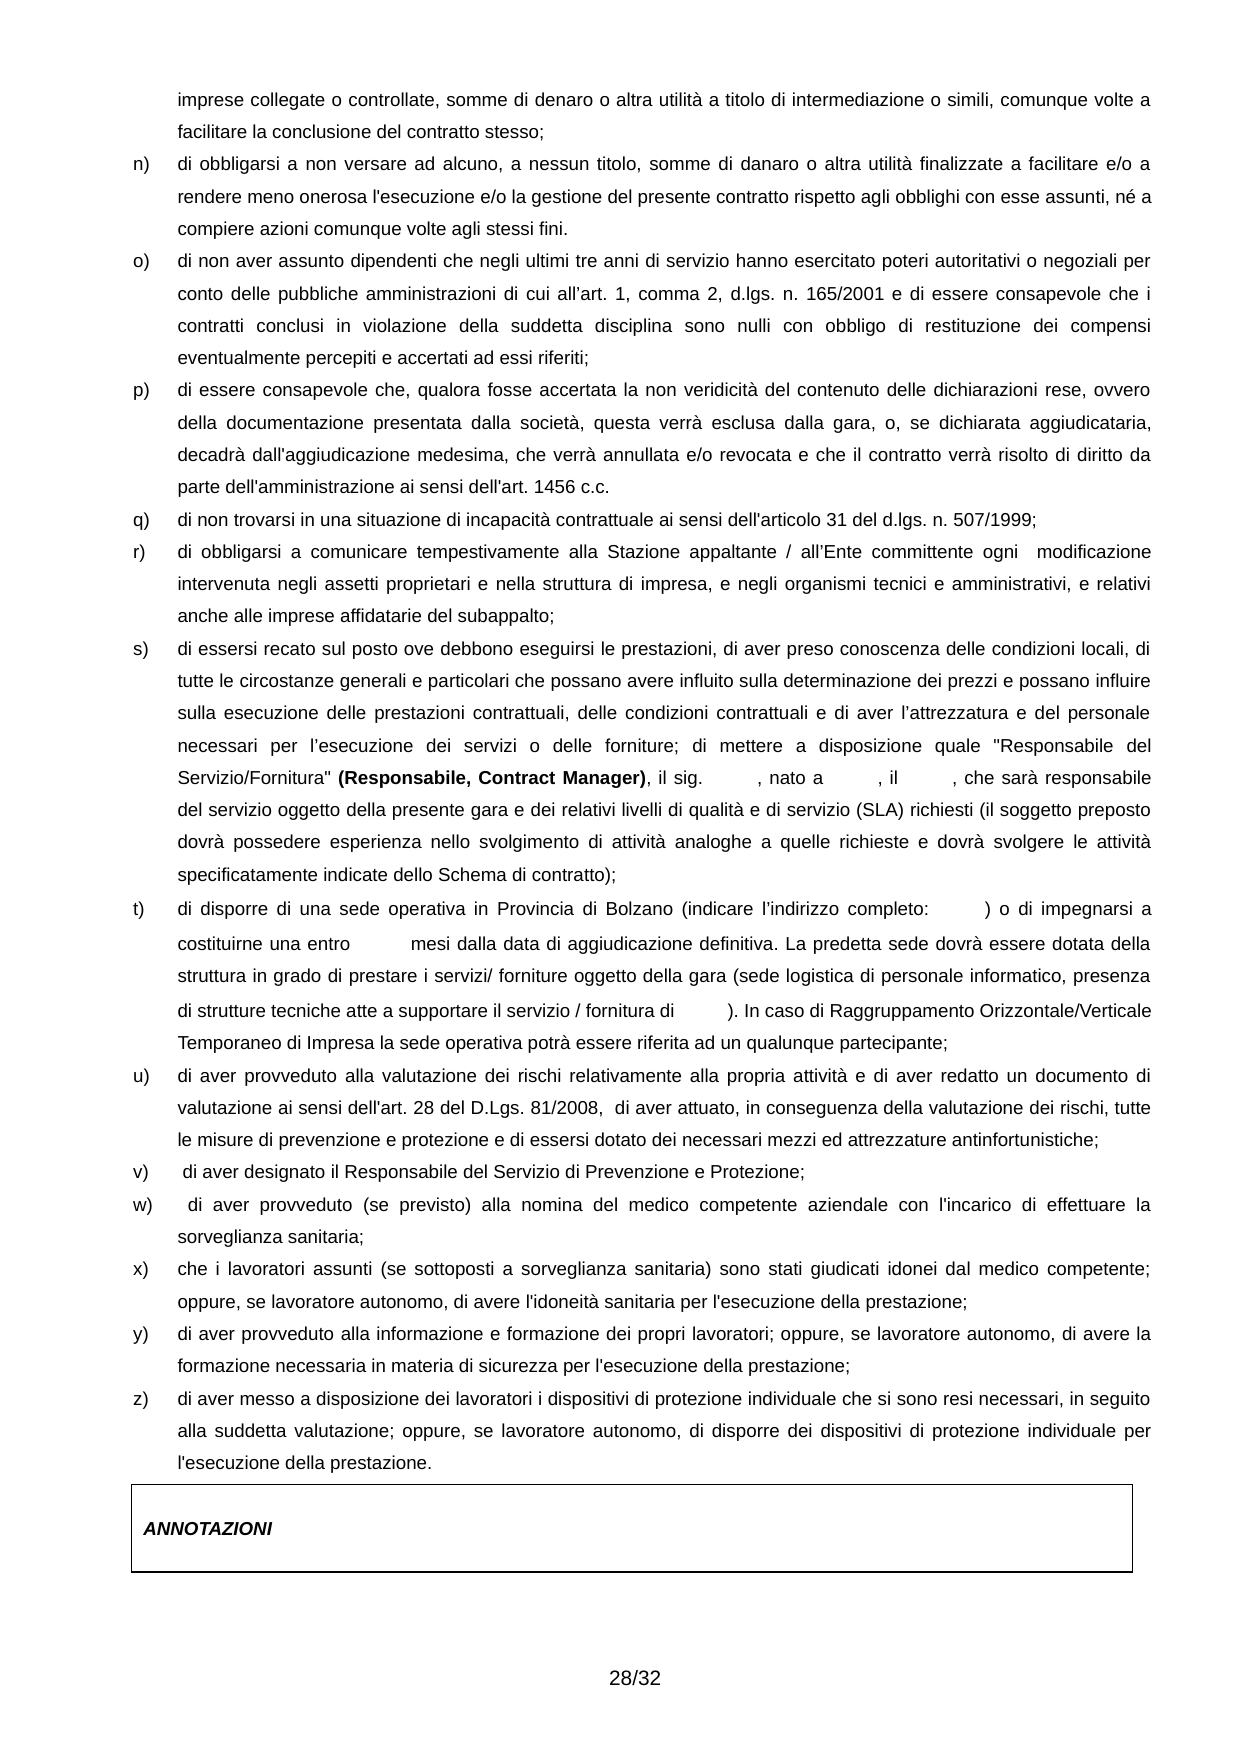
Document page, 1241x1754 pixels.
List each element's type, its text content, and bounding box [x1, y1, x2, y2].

text p) di essere consapevole che, qualora fosse accertata la non veridicità del contenuto delle dichiarazioni rese, ovvero della documentazione presentata dalla società, questa verrà esclusa dalla gara, o, se dichiarata aggiudicataria, decadrà dall'aggiudicazione medesima, che verrà annullata e/o revocata e che il contratto verrà risolto di diritto da parte dell'amministrazione ai sensi dell'art. 1456 c.c. [133, 379, 1152, 498]
text v) di aver designato il Responsabile del Servizio di Prevenzione e Protezione; [133, 1161, 1152, 1183]
text n) di obbligarsi a non versare ad alcuno, a nessun titolo, somme di danaro o altra utilità finalizzate a facilitare e/o a rendere meno onerosa l'esecuzione e/o la gestione del presente contratto rispetto agli obblighi con esse assunti, né a compiere azioni comunque volte agli stessi fini. [133, 153, 1152, 239]
text x) che i lavoratori assunti (se sottoposti a sorveglianza sanitaria) sono stati giudicati idonei dal medico competente; oppure, se lavoratore autonomo, di avere l'idoneità sanitaria per l'esecuzione della prestazione; [133, 1258, 1152, 1312]
text t) di disporre di una sede operativa in Provincia di Bolzano (indicare l’indirizzo completo: ) o di impegnarsi a costituirne una entro mesi dalla data di aggiudicazione definitiva. La predetta sede dovrà essere dotata della struttura in grado di prestare i servizi/ forniture oggetto della gara (sede logistica di personale informatico, presenza di strutture tecniche atte a supportare il servizio / fornitura di ). In caso di Raggruppamento Orizzontale/Verticale Temporaneo di Impresa la sede operativa potrà essere riferita ad un qualunque partecipante; [133, 896, 1152, 1054]
table_header ANNOTAZIONI [132, 1485, 1132, 1571]
text o) di non aver assunto dipendenti che negli ultimi tre anni di servizio hanno esercitato poteri autoritativi o negoziali per conto delle pubbliche amministrazioni di cui all’art. 1, comma 2, d.lgs. n. 165/2001 e di essere consapevole che i contratti conclusi in violazione della suddetta disciplina sono nulli con obbligo di restituzione dei compensi eventualmente percepiti e accertati ad essi riferiti; [133, 250, 1152, 368]
text imprese collegate o controllate, somme di denaro o altra utilità a titolo di intermediazione o simili, comunque volte a facilitare la conclusione del contratto stesso; [133, 88, 1152, 142]
text u) di aver provveduto alla valutazione dei rischi relativamente alla propria attività e di aver redatto un documento di valutazione ai sensi dell'art. 28 del D.Lgs. 81/2008, di aver attuato, in conseguenza della valutazione dei rischi, tutte le misure di prevenzione e protezione e di essersi dotato dei necessari mezzi ed attrezzature antinfortunistiche; [133, 1064, 1152, 1151]
text r) di obbligarsi a comunicare tempestivamente alla Stazione appaltante / all’Ente committente ogni modificazione intervenuta negli assetti proprietari e nella struttura di impresa, e negli organismi tecnici e amministrativi, e relativi anche alle imprese affidatarie del subappalto; [133, 541, 1152, 627]
text y) di aver provveduto alla informazione e formazione dei propri lavoratori; oppure, se lavoratore autonomo, di avere la formazione necessaria in materia di sicurezza per l'esecuzione della prestazione; [133, 1323, 1152, 1377]
text s) di essersi recato sul posto ove debbono eseguirsi le prestazioni, di aver preso conoscenza delle condizioni locali, di tutte le circostanze generali e particolari che possano avere influito sulla determinazione dei prezzi e possano influire sulla esecuzione delle prestazioni contrattuali, delle condizioni contrattuali e di aver l’attrezzatura e del personale necessari per l’esecuzione dei servizi o delle forniture; di mettere a disposizione quale "Responsabile del Servizio/Fornitura" (Responsabile, Contract Manager), il sig. , nato a , il , che sarà responsabile del servizio oggetto della presente gara e dei relativi livelli di qualità e di servizio (SLA) richiesti (il soggetto preposto dovrà possedere esperienza nello svolgimento di attività analoghe a quelle richieste e dovrà svolgere le attività specificatamente indicate dello Schema di contratto); [133, 637, 1152, 885]
text q) di non trovarsi in una situazione di incapacità contrattuale ai sensi dell'articolo 31 del d.lgs. n. 507/1999; [133, 508, 1152, 530]
table_header [625, 1605, 1133, 1626]
text w) di aver provveduto (se previsto) alla nomina del medico competente aziendale con l'incarico di effettuare la sorveglianza sanitaria; [133, 1194, 1152, 1247]
table_header [118, 1605, 625, 1626]
text z) di aver messo a disposizione dei lavoratori i dispositivi di protezione individuale che si sono resi necessari, in seguito alla suddetta valutazione; oppure, se lavoratore autonomo, di disporre dei dispositivi di protezione individuale per l'esecuzione della prestazione. [133, 1387, 1152, 1473]
